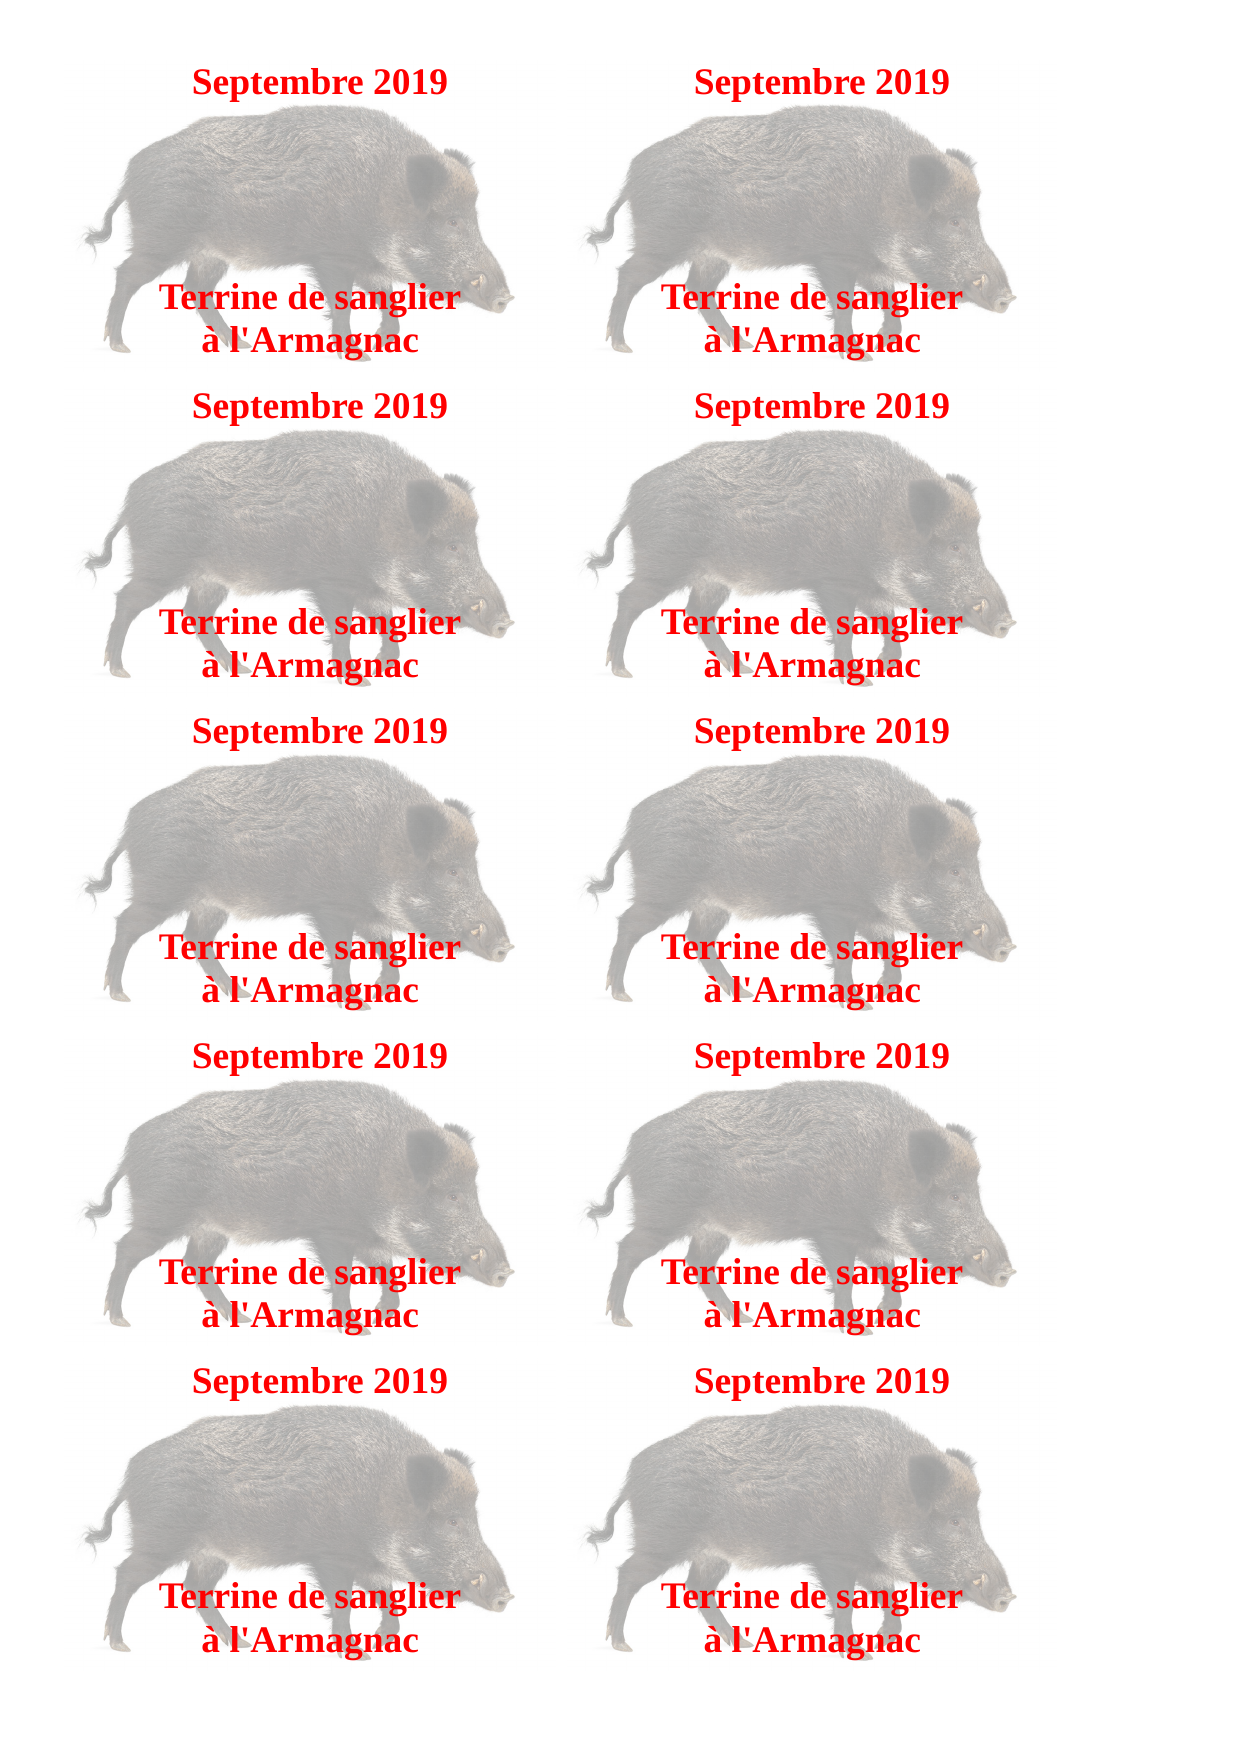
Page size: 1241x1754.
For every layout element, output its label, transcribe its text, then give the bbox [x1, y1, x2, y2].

text à l'Armagnac [59, 318, 65, 361]
text à l'Armagnac [561, 967, 567, 1011]
text Septembre 2019 [581, 709, 1063, 752]
text à l'Armagnac [561, 318, 567, 361]
text Septembre 2019 [581, 59, 1063, 102]
text à l'Armagnac [561, 1292, 567, 1335]
text Septembre 2019 [581, 384, 1063, 427]
text Septembre 2019 [581, 1033, 1063, 1077]
text Septembre 2019 [79, 59, 561, 102]
text à l'Armagnac [59, 1292, 65, 1335]
text à l'Armagnac [1057, 1292, 1063, 1335]
text à l'Armagnac [59, 1617, 65, 1660]
text à l'Armagnac [1057, 318, 1063, 361]
text Septembre 2019 [79, 384, 561, 427]
text à l'Armagnac [555, 967, 561, 1011]
text à l'Armagnac [1057, 1617, 1063, 1660]
text Septembre 2019 [79, 1358, 561, 1401]
text à l'Armagnac [555, 1617, 561, 1660]
text à l'Armagnac [1057, 643, 1063, 686]
text Septembre 2019 [581, 1358, 1063, 1401]
text à l'Armagnac [555, 1292, 561, 1335]
text à l'Armagnac [59, 643, 65, 686]
text Septembre 2019 [79, 1033, 561, 1077]
text Septembre 2019 [79, 709, 561, 752]
text à l'Armagnac [555, 643, 561, 686]
text à l'Armagnac [561, 643, 567, 686]
text à l'Armagnac [1057, 967, 1063, 1011]
text à l'Armagnac [561, 1617, 567, 1660]
text à l'Armagnac [59, 967, 65, 1011]
text à l'Armagnac [555, 318, 561, 361]
